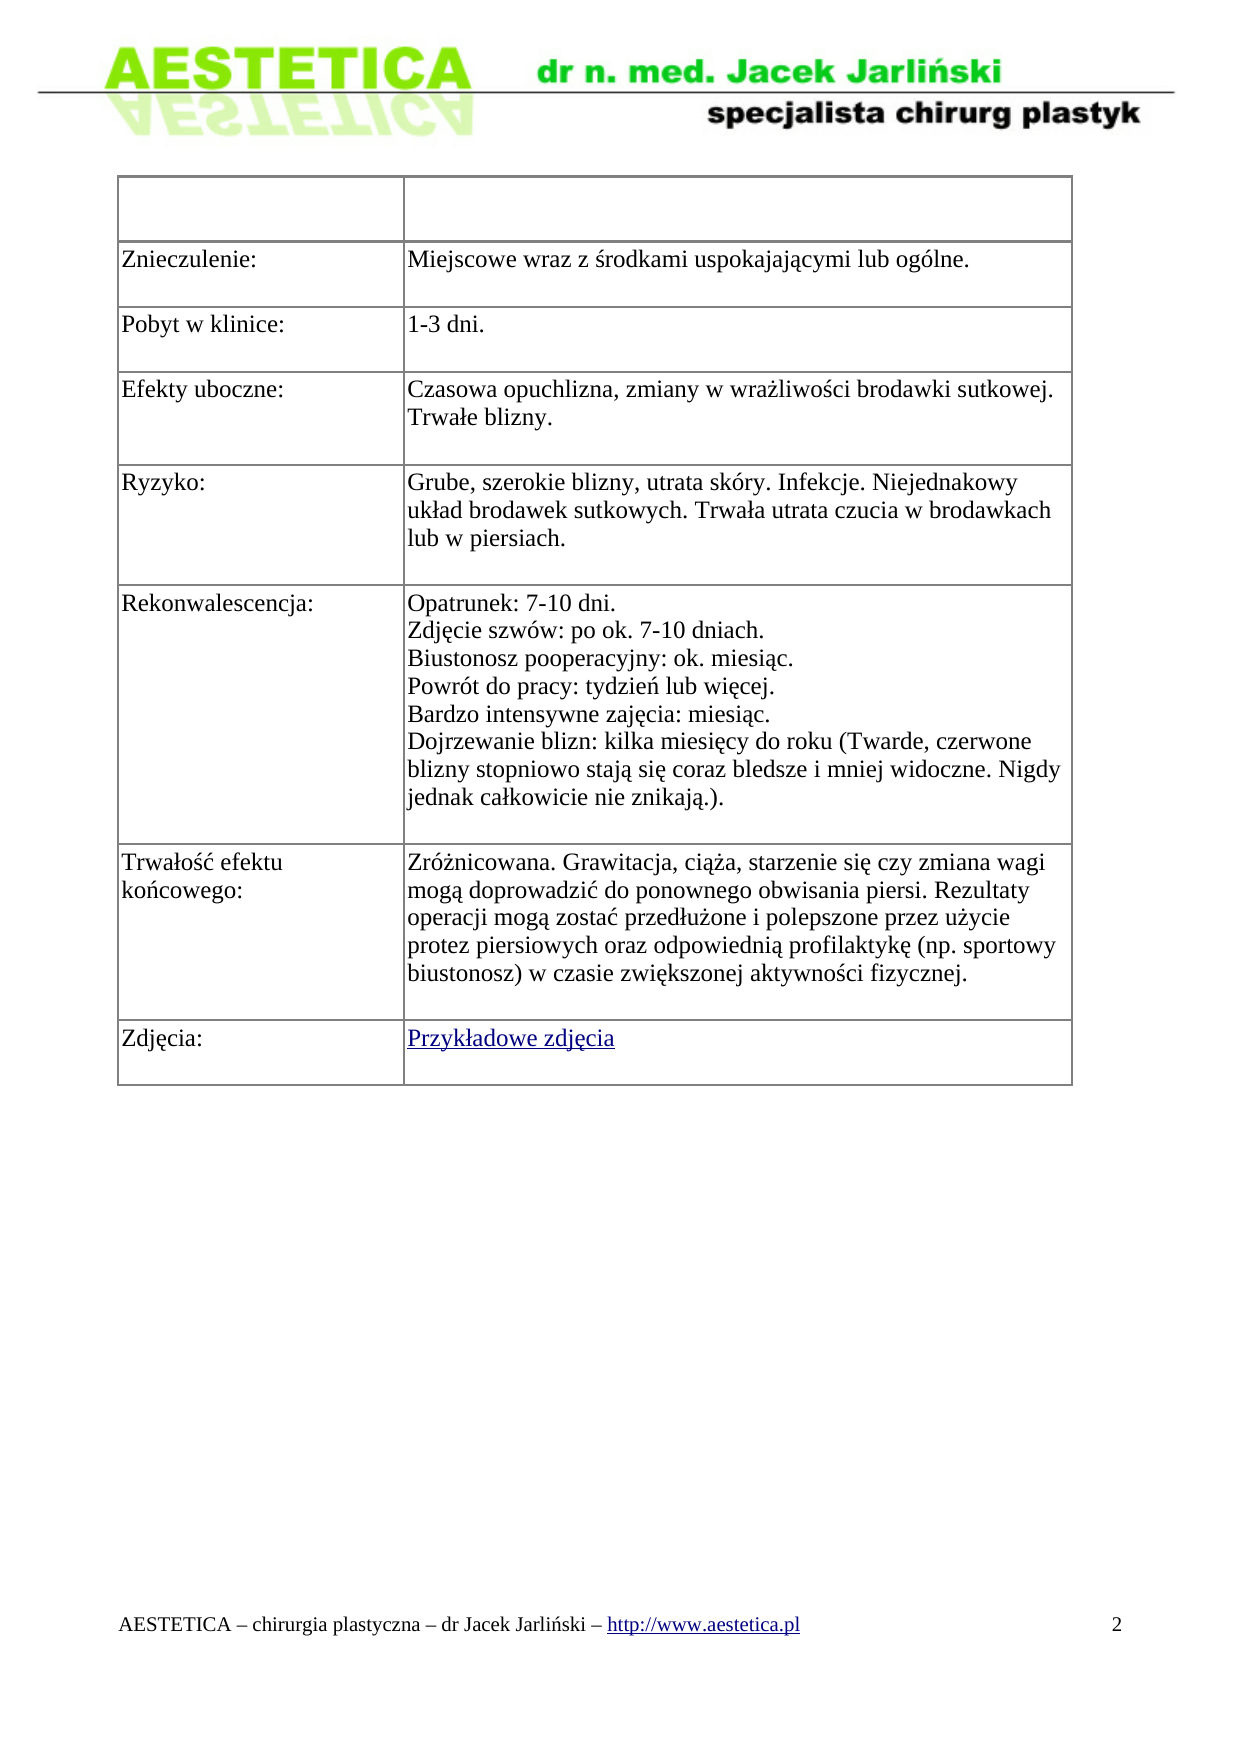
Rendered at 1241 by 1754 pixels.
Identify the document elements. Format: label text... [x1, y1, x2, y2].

table_cell Przykładowe zdjęcia [405, 1021, 1071, 1084]
table_cell Zdjęcia: [119, 1021, 403, 1084]
table_cell Czasowa opuchlizna, zmiany w wrażliwości brodawki sutkowej. Trwałe blizny. [405, 373, 1071, 463]
table_cell Pobyt w klinice: [119, 308, 403, 371]
table_cell Znieczulenie: [119, 243, 403, 306]
table_cell Miejscowe wraz z środkami uspokajającymi lub ogólne. [405, 243, 1071, 306]
table_cell Grube, szerokie blizny, utrata skóry. Infekcje. Niejednakowy układ brodawek sutkowych. Trwała utrata czucia w brodawkach lub w piersiach. [405, 466, 1071, 584]
table_header [119, 178, 403, 240]
table_cell 1-3 dni. [405, 308, 1071, 371]
table_cell Efekty uboczne: [119, 373, 403, 463]
table_cell Trwałość efektu końcowego: [119, 845, 403, 1019]
table_cell Ryzyko: [119, 466, 403, 584]
table_cell Opatrunek: 7-10 dni. Zdjęcie szwów: po ok. 7-10 dniach. Biustonosz pooperacyjny: ok. miesiąc. Powrót do pracy: tydzień lub więcej. Bardzo intensywne zajęcia: miesiąc. Dojrzewanie blizn: kilka miesięcy do roku (Twarde, czerwone blizny stopniowo stają się coraz bledsze i mniej widoczne. Nigdy jednak całkowicie nie znikają.). [405, 586, 1071, 843]
table_cell Rekonwalescencja: [119, 586, 403, 843]
picture [0, 0, 1241, 174]
table_header [405, 178, 1071, 240]
table_cell Zróżnicowana. Grawitacja, ciąża, starzenie się czy zmiana wagi mogą doprowadzić do ponownego obwisania piersi. Rezultaty operacji mogą zostać przedłużone i polepszone przez użycie protez piersiowych oraz odpowiednią profilaktykę (np. sportowy biustonosz) w czasie zwiększonej aktywności fizycznej. [405, 845, 1071, 1019]
